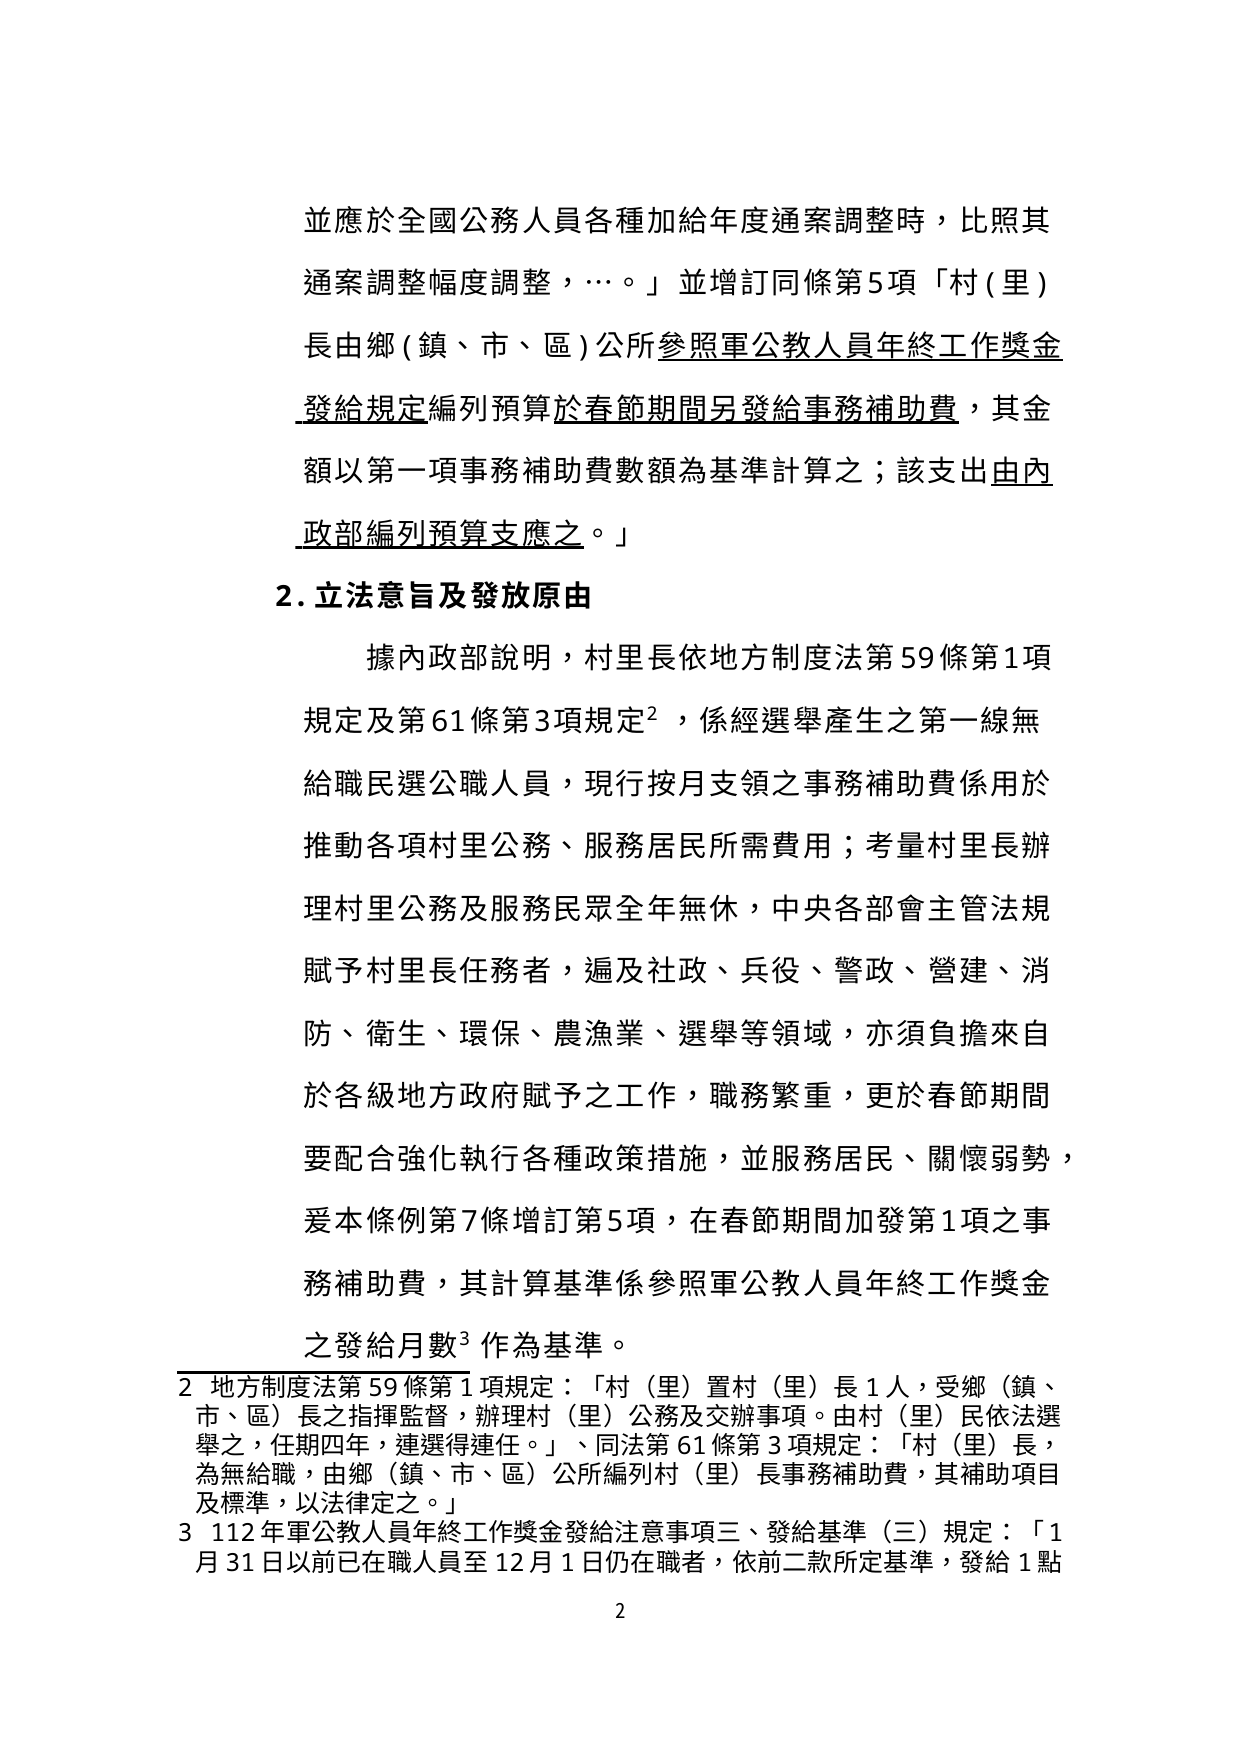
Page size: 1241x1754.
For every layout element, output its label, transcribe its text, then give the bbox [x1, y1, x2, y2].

text 地方制度法第59條第1項規定：「村（里）置村（里）長1人，受鄉（鎮、市、區）長之指揮監督，辦理村（里）公務及交辦事項。由村（里）民依法選舉之，任期四年，連選得連任。」、同法第61條第3項規定：「村（里）長，為無給職，由鄉（鎮、市、區）公所編列村（里）長事務補助費，其補助項目及標準，以法律定之。」 [177, 1373, 1063, 1518]
text 地方民意代表費用支給及村里長事務補助費補助條例第7條第1項規定：「村(里)長由鄉(鎮、市、區)公所編列村(里)長事務補助費，每村(里)每月新臺幣五萬元，…。」上開規定於113年6月19日修正增訂後段：「…於原住民族地區之村(里)每月再增加百分之二十；並應於全國公務人員各種加給年度通案調整時，比照其通案調整幅度調整，…。」並增訂同條第5項「村(里)長由鄉(鎮、市、區)公所參照軍公教人員年終工作獎金發給規定編列預算於春節期間另發給事務補助費，其金額以第一項事務補助費數額為基準計算之；該支出由內政部編列預算支應之。」 [266, 177, 1063, 552]
text 112年軍公教人員年終工作獎金發給注意事項三、發給基準（三）規定：「1月31日以前已在職人員至12月1日仍在職者，依前二款所定基準，發給1點 [177, 1518, 1063, 1577]
text 據內政部說明，村里長依地方制度法第59條第1項規定及第61條第3項規定，係經選舉產生之第一線無給職民選公職人員，現行按月支領之事務補助費係用於推動各項村里公務、服務居民所需費用；考量村里長辦理村里公務及服務民眾全年無休，中央各部會主管法規賦予村里長任務者，遍及社政、兵役、警政、營建、消防、衛生、環保、農漁業、選舉等領域，亦須負擔來自於各級地方政府賦予之工作，職務繁重，更於春節期間要配合強化執行各種政策措施，並服務居民、關懷弱勢，爰本條例第7條增訂第5項，在春節期間加發第1項之事務補助費，其計算基準係參照軍公教人員年終工作獎金之發給月數作為基準。 [266, 615, 1063, 1365]
text 2.立法意旨及發放原由 [266, 552, 1063, 615]
